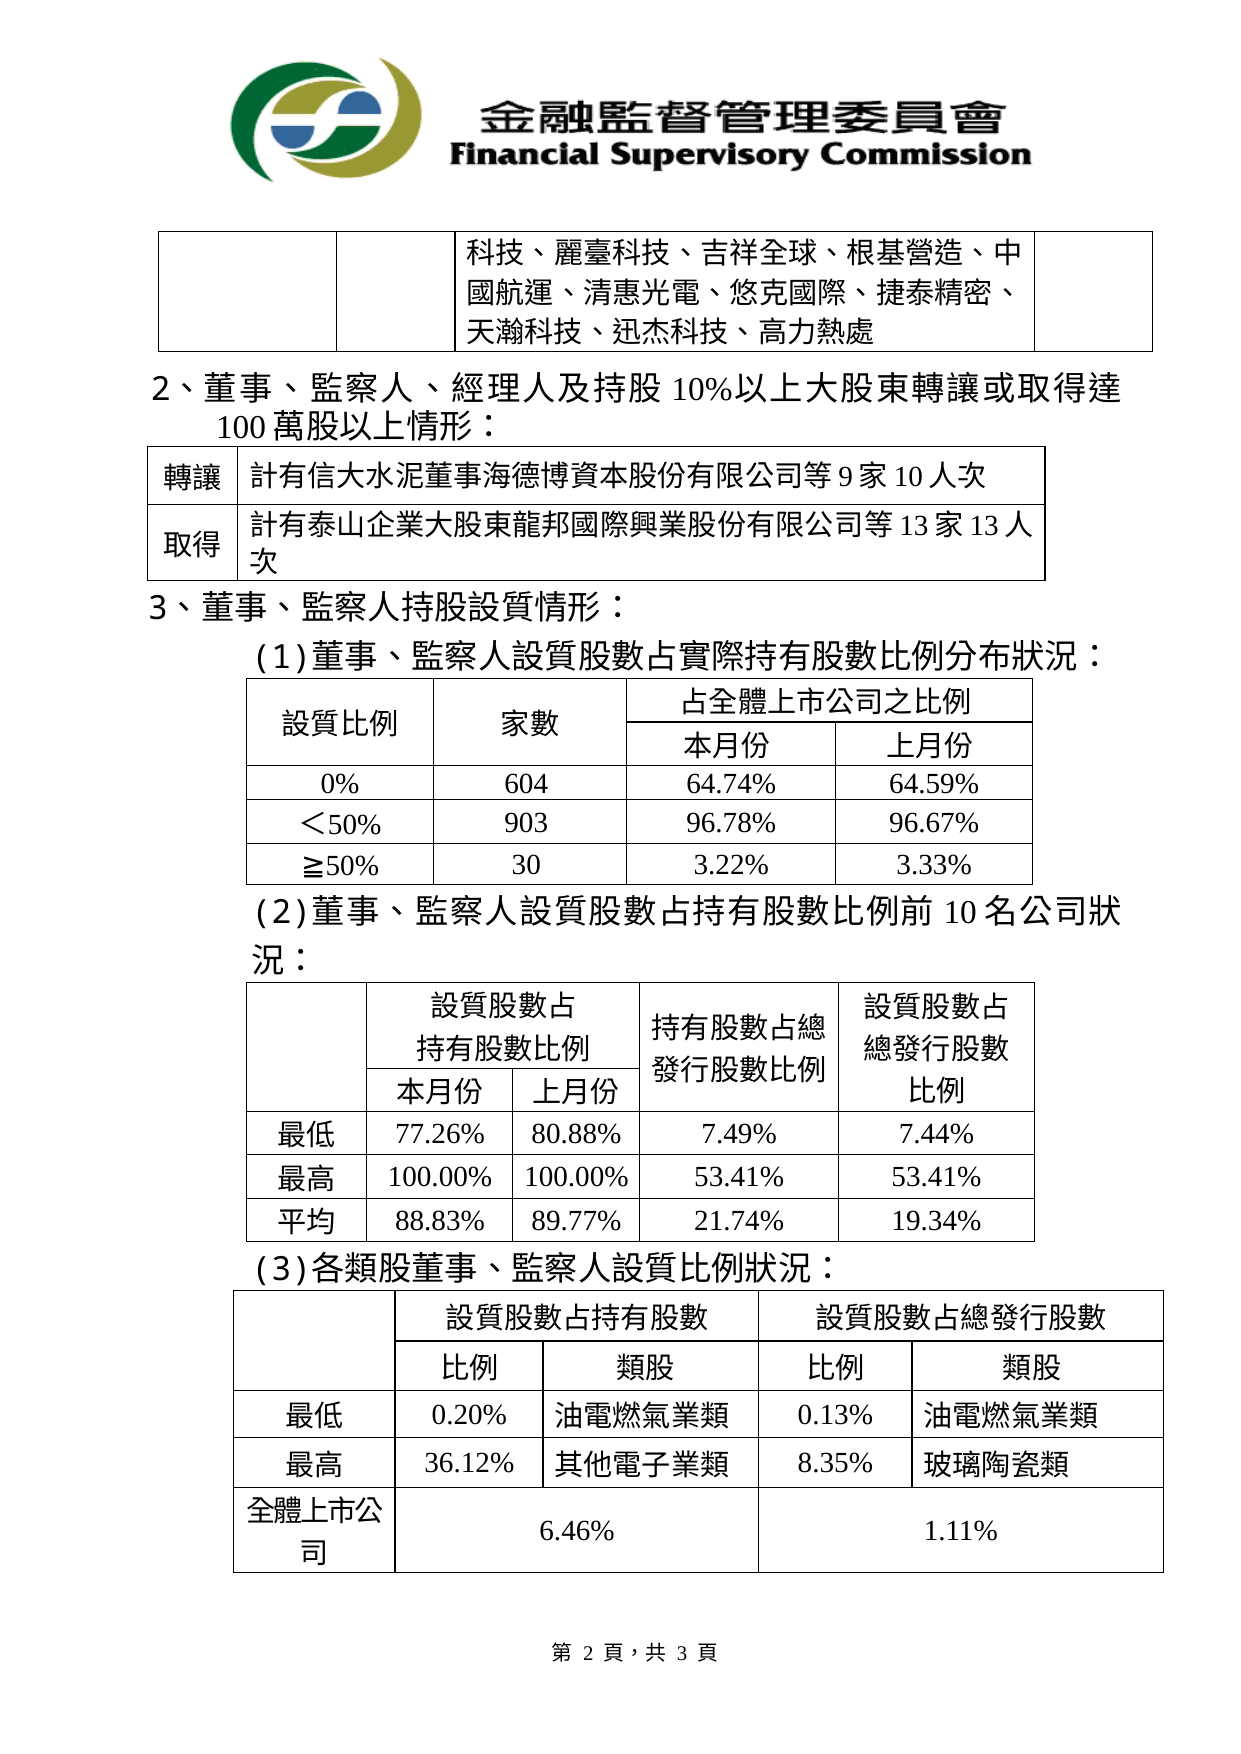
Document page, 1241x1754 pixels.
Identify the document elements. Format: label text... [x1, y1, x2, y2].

table_cell 53.41% [839, 1155, 1034, 1197]
table_header 持有股數占總發行股數比例 [640, 983, 838, 1111]
table_cell 油電燃氣業類 [544, 1391, 758, 1437]
table_cell 取得 [148, 505, 237, 580]
table_cell 89.77% [513, 1199, 639, 1241]
table_cell 3.33% [836, 844, 1032, 884]
table_cell 8.35% [759, 1438, 911, 1487]
table_header 設質股數占持有股數 [396, 1291, 758, 1340]
table_cell 類股 [544, 1342, 758, 1390]
table_cell 30 [434, 844, 626, 884]
table_cell [1035, 232, 1152, 351]
table_header 轉讓 [148, 447, 237, 504]
table_cell 最高 [234, 1438, 394, 1487]
table_cell 36.12% [396, 1438, 542, 1487]
table_cell 0.13% [759, 1391, 911, 1437]
table_cell 最低 [247, 1112, 366, 1154]
table_cell 計有泰山企業大股東龍邦國際興業股份有限公司等13家13人次 [238, 505, 1044, 580]
table_cell 96.67% [836, 800, 1032, 843]
table_cell 最低 [234, 1391, 394, 1437]
table_cell 19.34% [839, 1199, 1034, 1241]
table_cell 本月份 [367, 1069, 512, 1111]
table_header 設質股數占總發行股數 [759, 1291, 1163, 1340]
table_header [234, 1291, 394, 1390]
table_header 設質股數占 持有股數比例 [367, 983, 639, 1067]
table_cell 全體上市公司 [234, 1488, 394, 1572]
list 董事、監察人設質股數占實際持有股數比例分布狀況： [251, 629, 1122, 678]
table_cell 100.00% [513, 1155, 639, 1197]
table_header 計有信大水泥董事海德博資本股份有限公司等9家10人次 [238, 447, 1044, 504]
table_cell 77.26% [367, 1112, 512, 1154]
table_header 設質比例 [247, 679, 433, 765]
table_cell 1.11% [759, 1488, 1163, 1572]
list 董事、監察人持股設質情形： [148, 581, 1122, 629]
table_cell 80.88% [513, 1112, 639, 1154]
table_cell [159, 232, 336, 351]
table_cell 0.20% [396, 1391, 542, 1437]
table_cell ＜50% [247, 800, 433, 843]
table_cell 油電燃氣業類 [913, 1391, 1163, 1437]
table_cell 6.46% [396, 1488, 758, 1572]
table_cell 21.74% [640, 1199, 838, 1241]
table_cell 903 [434, 800, 626, 843]
table_header 家數 [434, 679, 626, 765]
table_cell 比例 [759, 1342, 911, 1390]
table_cell 科技、麗臺科技、吉祥全球、根基營造、中國航運、清惠光電、悠克國際、捷泰精密、天瀚科技、迅杰科技、高力熱處 [456, 232, 1034, 351]
table_cell 96.78% [627, 800, 835, 843]
table_cell ≧50% [247, 844, 433, 884]
table_cell 64.59% [836, 766, 1032, 799]
table_cell 玻璃陶瓷類 [913, 1438, 1163, 1487]
table_cell 上月份 [513, 1069, 639, 1111]
table_cell 類股 [913, 1342, 1163, 1390]
table_cell 比例 [396, 1342, 542, 1390]
table_cell 其他電子業類 [544, 1438, 758, 1487]
list 董事、監察人設質股數占持有股數比例前10名公司狀況： [251, 885, 1122, 982]
table_cell 0% [247, 766, 433, 799]
table_cell 7.44% [839, 1112, 1034, 1154]
table_cell 64.74% [627, 766, 835, 799]
table_cell 最高 [247, 1155, 366, 1197]
table_cell 53.41% [640, 1155, 838, 1197]
table_cell 平均 [247, 1199, 366, 1241]
table_header 占全體上市公司之比例 [627, 679, 1032, 721]
table_cell [337, 232, 454, 351]
list 董事、監察人、經理人及持股10%以上大股東轉讓或取得達100萬股以上情形： [150, 371, 1122, 446]
table_cell 88.83% [367, 1199, 512, 1241]
table_cell 604 [434, 766, 626, 799]
list 各類股董事、監察人設質比例狀況： [251, 1242, 1122, 1290]
table_cell 上月份 [836, 723, 1032, 765]
table_cell 100.00% [367, 1155, 512, 1197]
table_cell 3.22% [627, 844, 835, 884]
table_header [247, 983, 366, 1111]
table_header 設質股數占總發行股數比例 [839, 983, 1034, 1111]
table_cell 7.49% [640, 1112, 838, 1154]
table_cell 本月份 [627, 723, 835, 765]
